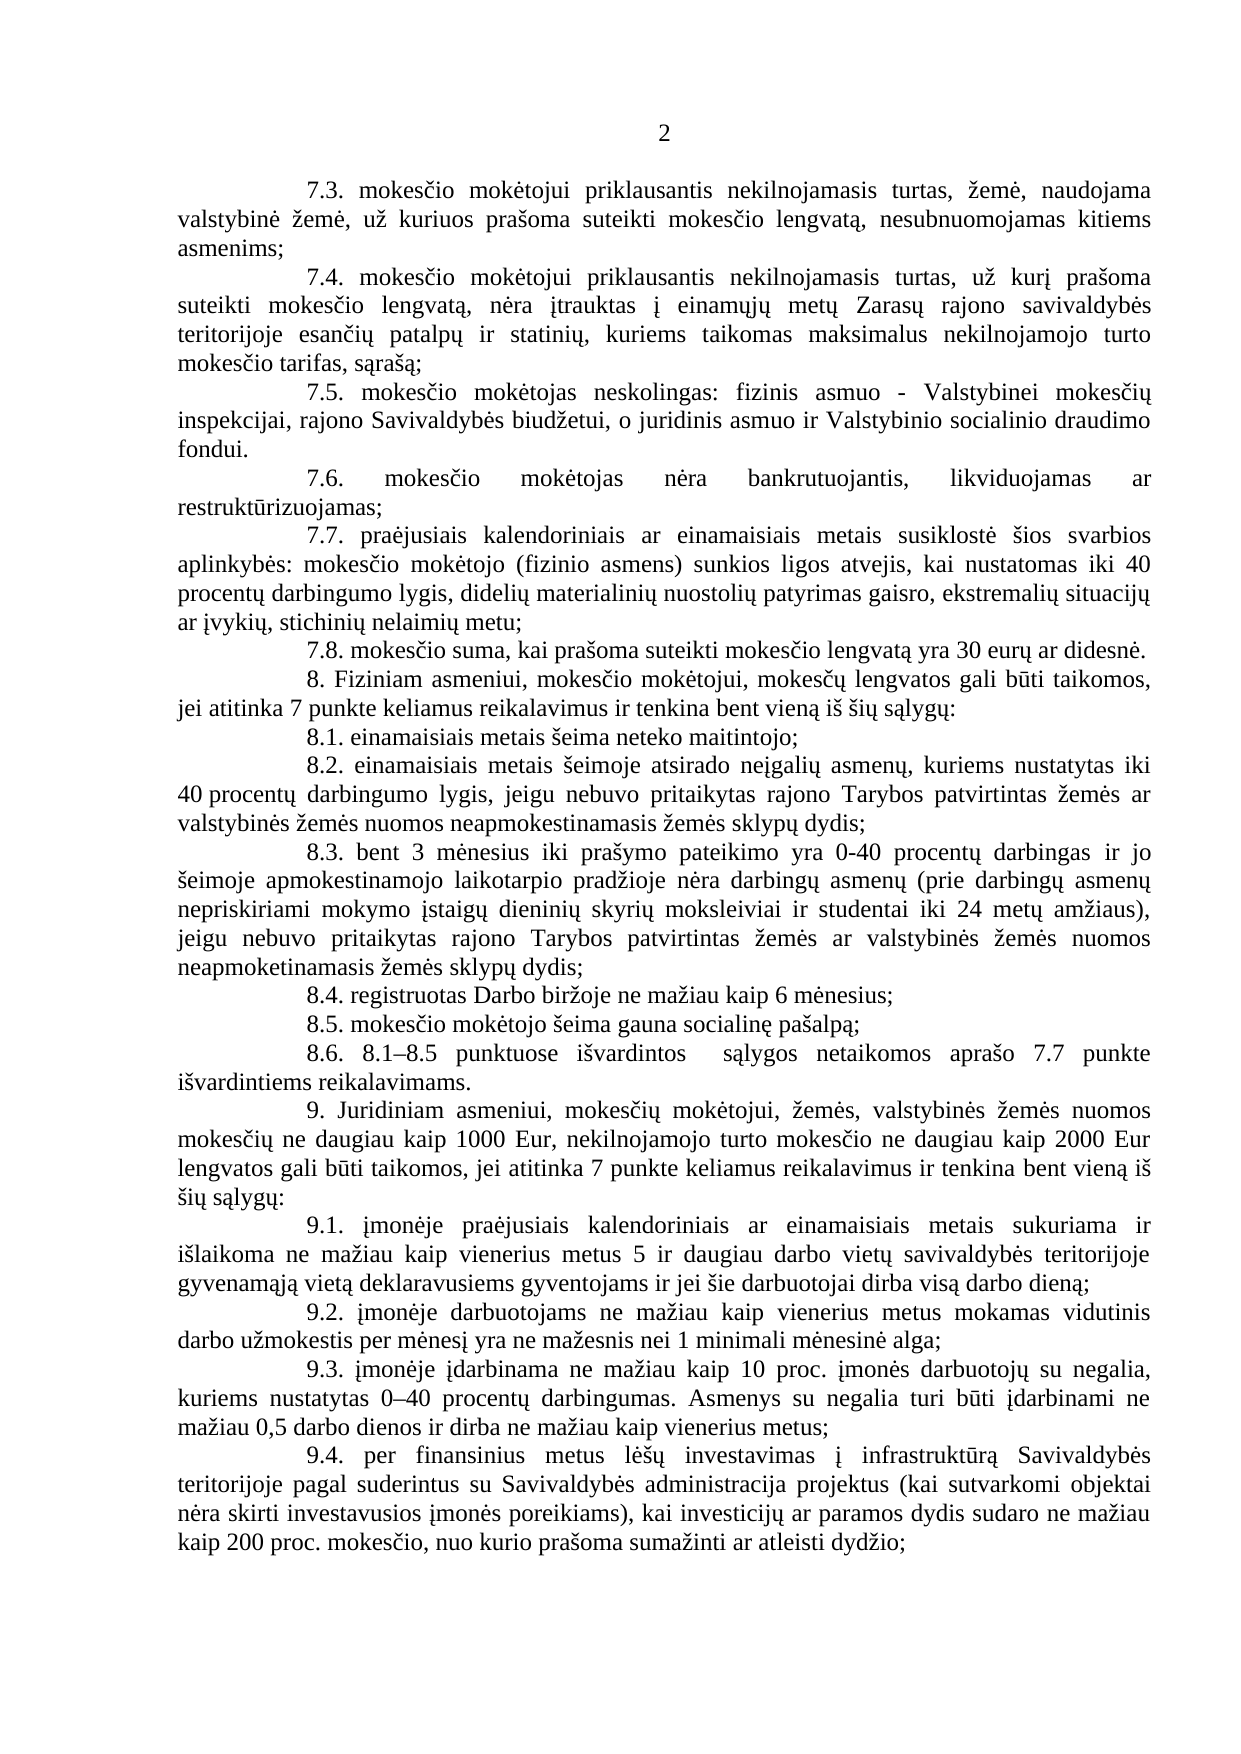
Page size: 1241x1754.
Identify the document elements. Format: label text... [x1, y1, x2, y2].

text 7.4. mokesčio mokėtojui priklausantis nekilnojamasis turtas, už kurį prašoma suteikti mokesčio lengvatą, nėra įtrauktas į einamųjų metų Zarasų rajono savivaldybės teritorijoje esančių patalpų ir statinių, kuriems taikomas maksimalus nekilnojamojo turto mokesčio tarifas, sąrašą; [177, 262, 1152, 377]
text 8.6. 8.1–8.5 punktuose išvardintos sąlygos netaikomos aprašo 7.7 punkte išvardintiems reikalavimams. [177, 1038, 1152, 1096]
text 7.3. mokesčio mokėtojui priklausantis nekilnojamasis turtas, žemė, naudojama valstybinė žemė, už kuriuos prašoma suteikti mokesčio lengvatą, nesubnuomojamas kitiems asmenims; [177, 176, 1152, 262]
text 9.1. įmonėje praėjusiais kalendoriniais ar einamaisiais metais sukuriama ir išlaikoma ne mažiau kaip vienerius metus 5 ir daugiau darbo vietų savivaldybės teritorijoje gyvenamąją vietą deklaravusiems gyventojams ir jei šie darbuotojai dirba visą darbo dieną; [177, 1211, 1152, 1297]
text 9.3. įmonėje įdarbinama ne mažiau kaip 10 proc. įmonės darbuotojų su negalia, kuriems nustatytas 0–40 procentų darbingumas. Asmenys su negalia turi būti įdarbinami ne mažiau 0,5 darbo dienos ir dirba ne mažiau kaip vienerius metus; [177, 1354, 1152, 1441]
text 9. Juridiniam asmeniui, mokesčių mokėtojui, žemės, valstybinės žemės nuomos mokesčių ne daugiau kaip 1000 Eur, nekilnojamojo turto mokesčio ne daugiau kaip 2000 Eur lengvatos gali būti taikomos, jei atitinka 7 punkte keliamus reikalavimus ir tenkina bent vieną iš šių sąlygų: [177, 1096, 1152, 1211]
text 8.4. registruotas Darbo biržoje ne mažiau kaip 6 mėnesius; [177, 981, 1152, 1009]
text 9.4. per finansinius metus lėšų investavimas į infrastruktūrą Savivaldybės teritorijoje pagal suderintus su Savivaldybės administracija projektus (kai sutvarkomi objektai nėra skirti investavusios įmonės poreikiams), kai investicijų ar paramos dydis sudaro ne mažiau kaip 200 proc. mokesčio, nuo kurio prašoma sumažinti ar atleisti dydžio; [177, 1441, 1152, 1556]
text 8.1. einamaisiais metais šeima neteko maitintojo; [177, 722, 1152, 751]
text 7.6. mokesčio mokėtojas nėra bankrutuojantis, likviduojamas ar restruktūrizuojamas; [177, 463, 1152, 521]
text 8.2. einamaisiais metais šeimoje atsirado neįgalių asmenų, kuriems nustatytas iki 40 procentų darbingumo lygis, jeigu nebuvo pritaikytas rajono Tarybos patvirtintas žemės ar valstybinės žemės nuomos neapmokestinamasis žemės sklypų dydis; [177, 751, 1152, 837]
text 7.5. mokesčio mokėtojas neskolingas: fizinis asmuo - Valstybinei mokesčių inspekcijai, rajono Savivaldybės biudžetui, o juridinis asmuo ir Valstybinio socialinio draudimo fondui. [177, 377, 1152, 463]
text 7.8. mokesčio suma, kai prašoma suteikti mokesčio lengvatą yra 30 eurų ar didesnė. [177, 636, 1152, 664]
text 8. Fiziniam asmeniui, mokesčio mokėtojui, mokesčų lengvatos gali būti taikomos, jei atitinka 7 punkte keliamus reikalavimus ir tenkina bent vieną iš šių sąlygų: [177, 664, 1152, 722]
text 8.3. bent 3 mėnesius iki prašymo pateikimo yra 0-40 procentų darbingas ir jo šeimoje apmokestinamojo laikotarpio pradžioje nėra darbingų asmenų (prie darbingų asmenų nepriskiriami mokymo įstaigų dieninių skyrių moksleiviai ir studentai iki 24 metų amžiaus), jeigu nebuvo pritaikytas rajono Tarybos patvirtintas žemės ar valstybinės žemės nuomos neapmoketinamasis žemės sklypų dydis; [177, 837, 1152, 981]
text 7.7. praėjusiais kalendoriniais ar einamaisiais metais susiklostė šios svarbios aplinkybės: mokesčio mokėtojo (fizinio asmens) sunkios ligos atvejis, kai nustatomas iki 40 procentų darbingumo lygis, didelių materialinių nuostolių patyrimas gaisro, ekstremalių situacijų ar įvykių, stichinių nelaimių metu; [177, 521, 1152, 636]
text 8.5. mokesčio mokėtojo šeima gauna socialinę pašalpą; [177, 1009, 1152, 1038]
text 9.2. įmonėje darbuotojams ne mažiau kaip vienerius metus mokamas vidutinis darbo užmokestis per mėnesį yra ne mažesnis nei 1 minimali mėnesinė alga; [177, 1297, 1152, 1354]
